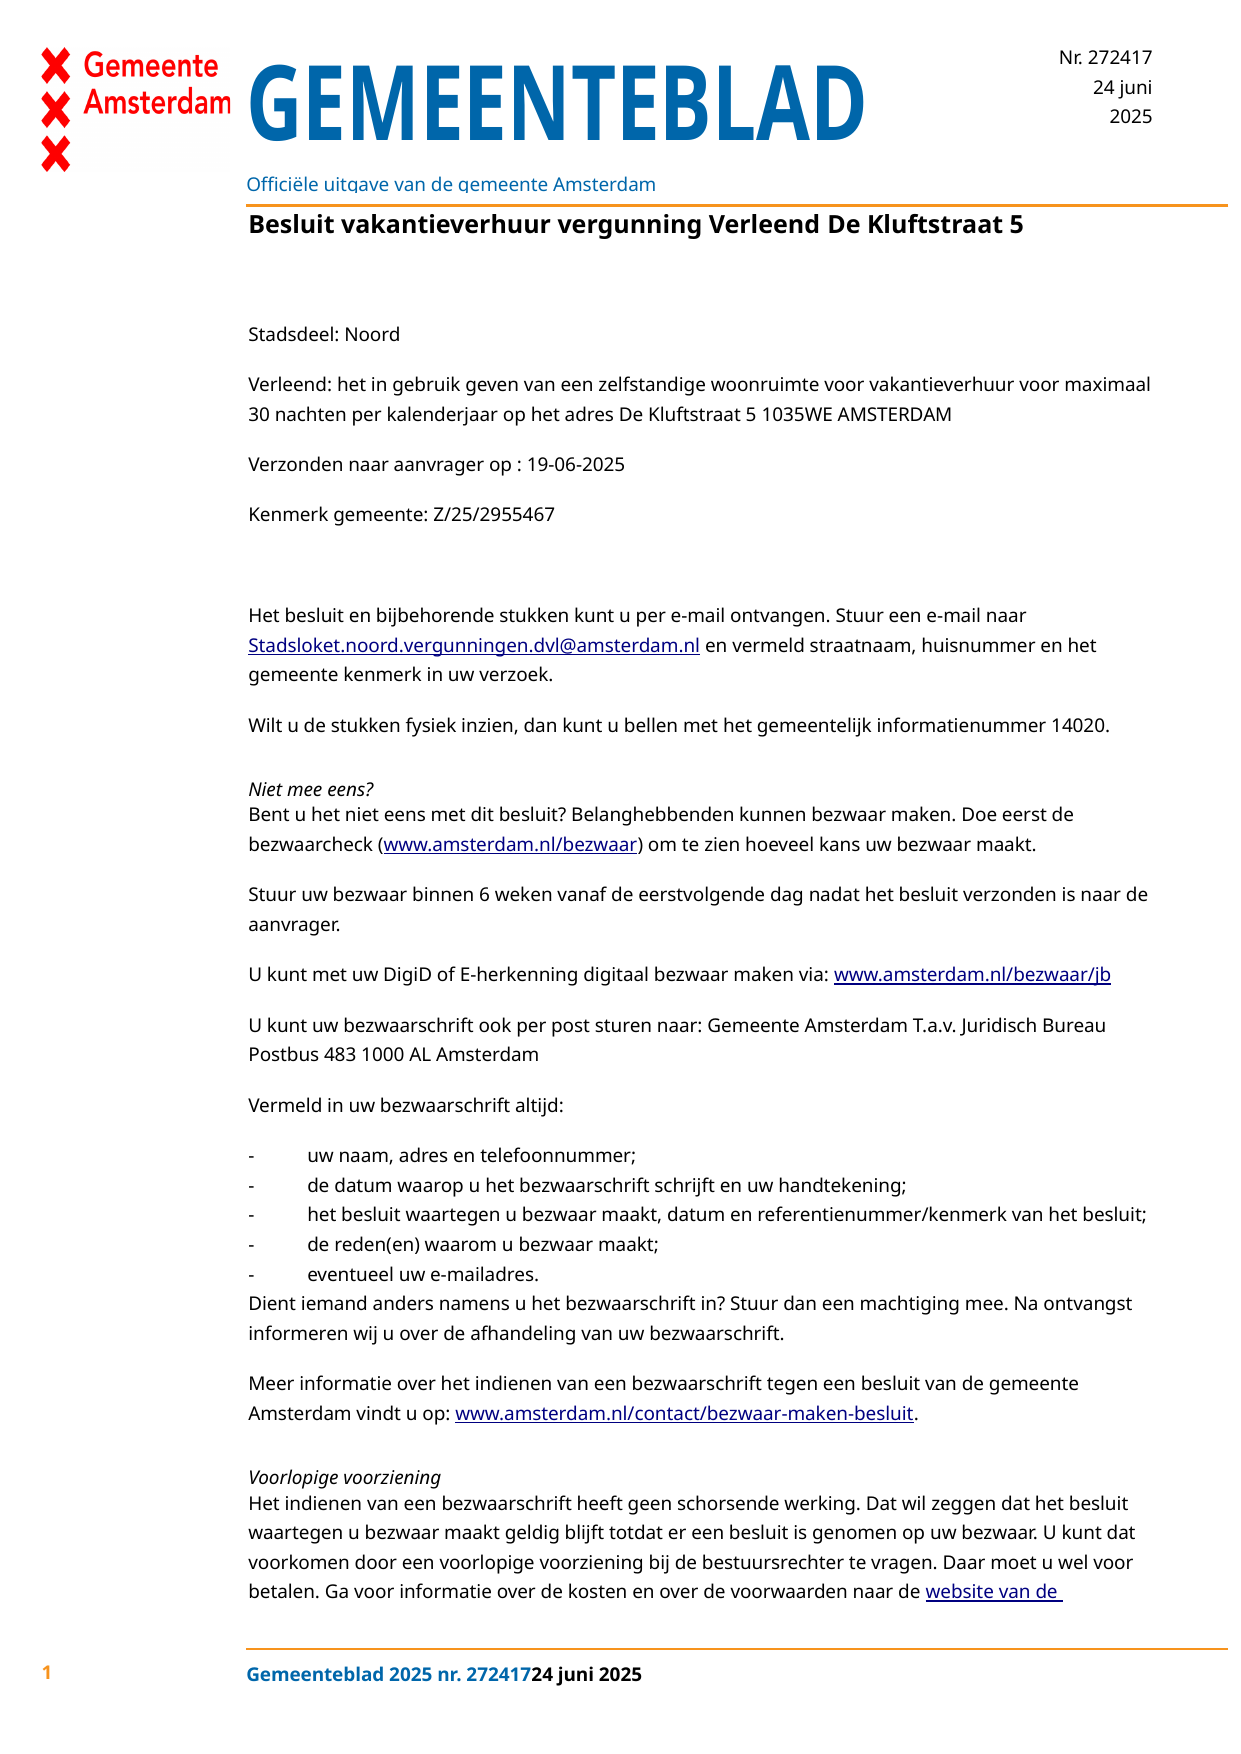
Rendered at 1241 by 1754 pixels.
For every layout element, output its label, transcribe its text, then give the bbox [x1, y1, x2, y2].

list eventueel uw e-mailadres. [248, 1261, 1152, 1287]
text Bent u het niet eens met dit besluit? Belanghebbenden kunnen bezwaar maken. Doe eerst de bezwaarcheck (www.amsterdam.nl/bezwaar) om te zien hoeveel kans uw bezwaar maakt. [248, 802, 1152, 857]
text Voorlopige voorziening [248, 1464, 1152, 1490]
text Kenmerk gemeente: Z/25/2955467 [248, 502, 1152, 527]
text Verleend: het in gebruik geven van een zelfstandige woonruimte voor vakantieverhuur voor maximaal 30 nachten per kalenderjaar op het adres De Kluftstraat 5 1035WE AMSTERDAM [248, 371, 1152, 426]
list uw naam, adres en telefoonnummer; [248, 1142, 1152, 1168]
text Meer informatie over het indienen van een bezwaarschrift tegen een besluit van de gemeente Amsterdam vindt u op: www.amsterdam.nl/contact/bezwaar-maken-besluit. [248, 1370, 1152, 1426]
text U kunt uw bezwaarschrift ook per post sturen naar: Gemeente Amsterdam T.a.v. Juridisch Bureau Postbus 483 1000 AL Amsterdam [248, 1012, 1152, 1067]
text Besluit vakantieverhuur vergunning Verleend De Kluftstraat 5 [248, 207, 1152, 241]
text U kunt met uw DigiD of E-herkenning digitaal bezwaar maken via: www.amsterdam.nl/bezwaar/jb [248, 962, 1152, 987]
list de datum waarop u het bezwaarschrift schrijft en uw handtekening; [248, 1172, 1152, 1198]
text Vermeld in uw bezwaarschrift altijd: [248, 1092, 1152, 1118]
text Dient iemand anders namens u het bezwaarschrift in? Stuur dan een machtiging mee. Na ontvangst informeren wij u over de afhandeling van uw bezwaarschrift. [248, 1290, 1152, 1346]
text Stuur uw bezwaar binnen 6 weken vanaf de eerstvolgende dag nadat het besluit verzonden is naar de aanvrager. [248, 882, 1152, 937]
text Wilt u de stukken fysiek inzien, dan kunt u bellen met het gemeentelijk informatienummer 14020. [248, 712, 1152, 738]
list het besluit waartegen u bezwaar maakt, datum en referentienummer/kenmerk van het besluit; [248, 1202, 1152, 1227]
list de reden(en) waarom u bezwaar maakt; [248, 1231, 1152, 1257]
picture [41, 47, 231, 172]
text Het besluit en bijbehorende stukken kunt u per e-mail ontvangen. Stuur een e-mail naar Stadsloket.noord.vergunningen.dvl@amsterdam.nl en vermeld straatnaam, huisnummer en het gemeente kenmerk in uw verzoek. [248, 602, 1152, 687]
text Verzonden naar aanvrager op : 19-06-2025 [248, 451, 1152, 477]
text Stadsdeel: Noord [248, 321, 1152, 346]
text Niet mee eens? [248, 776, 1152, 802]
text Het indienen van een bezwaarschrift heeft geen schorsende werking. Dat wil zeggen dat het besluit waartegen u bezwaar maakt geldig blijft totdat er een besluit is genomen op uw bezwaar. U kunt dat voorkomen door een voorlopige voorziening bij de bestuursrechter te vragen. Daar moet u wel voor betalen. Ga voor informatie over de kosten en over de voorwaarden naar de website van de [248, 1490, 1152, 1604]
